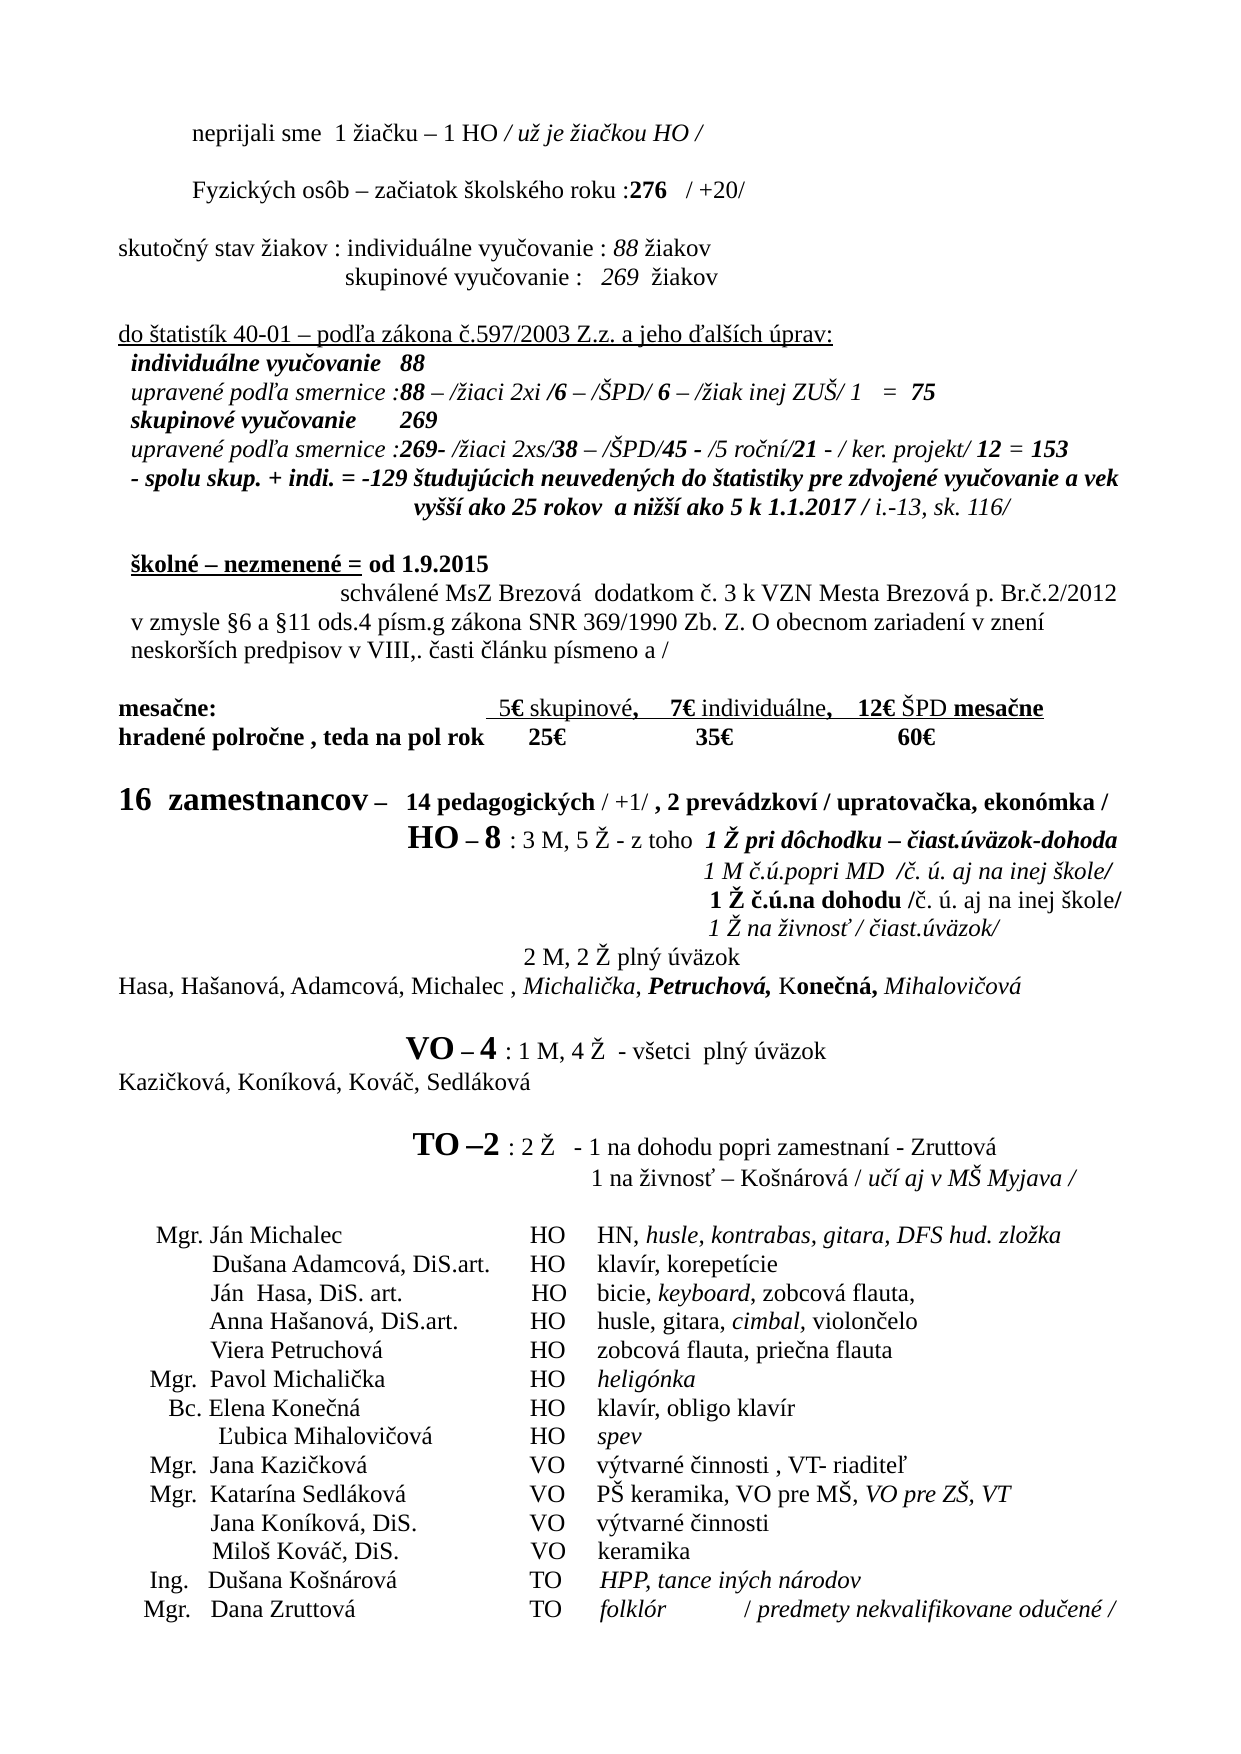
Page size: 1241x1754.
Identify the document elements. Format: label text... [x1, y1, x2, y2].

text neprijali sme 1 žiačku – 1 HO / už je žiačkou HO / [118, 118, 1122, 147]
text Mgr. Katarína Sedláková VO PŠ keramika, VO pre MŠ, VO pre ZŠ, VT [118, 1479, 1122, 1508]
text Fyzických osôb – začiatok školského roku :276 / +20/ [118, 176, 1122, 204]
text upravené podľa smernice :88 – /žiaci 2xi /6 – /ŠPD/ 6 – /žiak inej ZUŠ/ 1 = 75 [118, 377, 1122, 406]
text skupinové vyučovanie : 269 žiakov [118, 262, 1122, 291]
text Hasa, Hašanová, Adamcová, Michalec , Michalička, Petruchová, Konečná, Mihalovičová [118, 971, 1122, 1000]
text Kazičková, Koníková, Kováč, Sedláková [118, 1067, 1122, 1096]
text 1 Ž na živnosť / čiast.úväzok/ [634, 913, 1122, 942]
text 1 M č.ú.popri MD /č. ú. aj na inej škole/ [634, 856, 1122, 885]
text 1 Ž č.ú.na dohodu /č. ú. aj na inej škole/ [634, 885, 1122, 913]
text do štatistík 40-01 – podľa zákona č.597/2003 Z.z. a jeho ďalších úprav: [118, 319, 1122, 348]
text skutočný stav žiakov : individuálne vyučovanie : 88 žiakov [118, 233, 1122, 262]
text Mgr. Pavol Michalička HO heligónka [118, 1364, 1122, 1393]
text Mgr. Ján Michalec HO HN, husle, kontrabas, gitara, DFS hud. zložka [156, 1220, 1122, 1249]
text v zmysle §6 a §11 ods.4 písm.g zákona SNR 369/1990 Zb. Z. O obecnom zariadení v znení neskorších predpisov v VIII,. časti článku písmeno a / [131, 607, 1122, 664]
text - spolu skup. + indi. = -129 študujúcich neuvedených do štatistiky pre zdvojené vyučovanie a vek vyšší ako 25 rokov a nižší ako 5 k 1.1.2017 / i.-13, sk. 116/ [131, 463, 1122, 521]
text 2 M, 2 Ž plný úväzok [118, 942, 1122, 971]
text Dušana Adamcová, DiS.art. HO klavír, korepetície [156, 1249, 1122, 1278]
text individuálne vyučovanie 88 [118, 348, 1122, 377]
text Anna Hašanová, DiS.art. HO husle, gitara, cimbal, violončelo [192, 1306, 1122, 1335]
text VO – 4 : 1 M, 4 Ž - všetci plný úväzok [118, 1028, 1122, 1067]
text Mgr. Dana Zruttová TO folklór / predmety nekvalifikovane odučené / [118, 1594, 1122, 1623]
text školné – nezmenené = od 1.9.2015 [131, 549, 1122, 578]
text skupinové vyučovanie 269 [118, 406, 1122, 434]
text Mgr. Jana Kazičková VO výtvarné činnosti , VT- riaditeľ [118, 1450, 1122, 1479]
text Ján Hasa, DiS. art. HO bicie, keyboard, zobcová flauta, [156, 1278, 1122, 1306]
text upravené podľa smernice :269- /žiaci 2xs/38 – /ŠPD/45 - /5 roční/21 - / ker. projekt/ 12 = 153 [131, 434, 1122, 463]
text Ľubica Mihalovičová HO spev [118, 1421, 1122, 1450]
text HO – 8 : 3 M, 5 Ž - z toho 1 Ž pri dôchodku – čiast.úväzok-dohoda [118, 818, 1122, 856]
text 1 na živnosť – Košnárová / učí aj v MŠ Myjava / [118, 1163, 1122, 1191]
text mesačne: 5€ skupinové, 7€ individuálne, 12€ ŠPD mesačne [118, 693, 1122, 722]
text Ing. Dušana Košnárová TO HPP, tance iných národov [118, 1565, 1122, 1594]
text Bc. Elena Konečná HO klavír, obligo klavír [118, 1393, 1122, 1421]
text 16 zamestnancov – 14 pedagogických / +1/ , 2 prevádzkoví / upratovačka, ekonómka / [118, 779, 1122, 818]
text schválené MsZ Brezová dodatkom č. 3 k VZN Mesta Brezová p. Br.č.2/2012 [131, 578, 1122, 607]
text Miloš Kováč, DiS. VO keramika [118, 1536, 1122, 1565]
text TO –2 : 2 Ž - 1 na dohodu popri zamestnaní - Zruttová [118, 1124, 1122, 1163]
text Viera Petruchová HO zobcová flauta, priečna flauta [156, 1335, 1122, 1364]
text hradené polročne , teda na pol rok 25€ 35€ 60€ [118, 722, 1122, 751]
text Jana Koníková, DiS. VO výtvarné činnosti [118, 1508, 1122, 1536]
